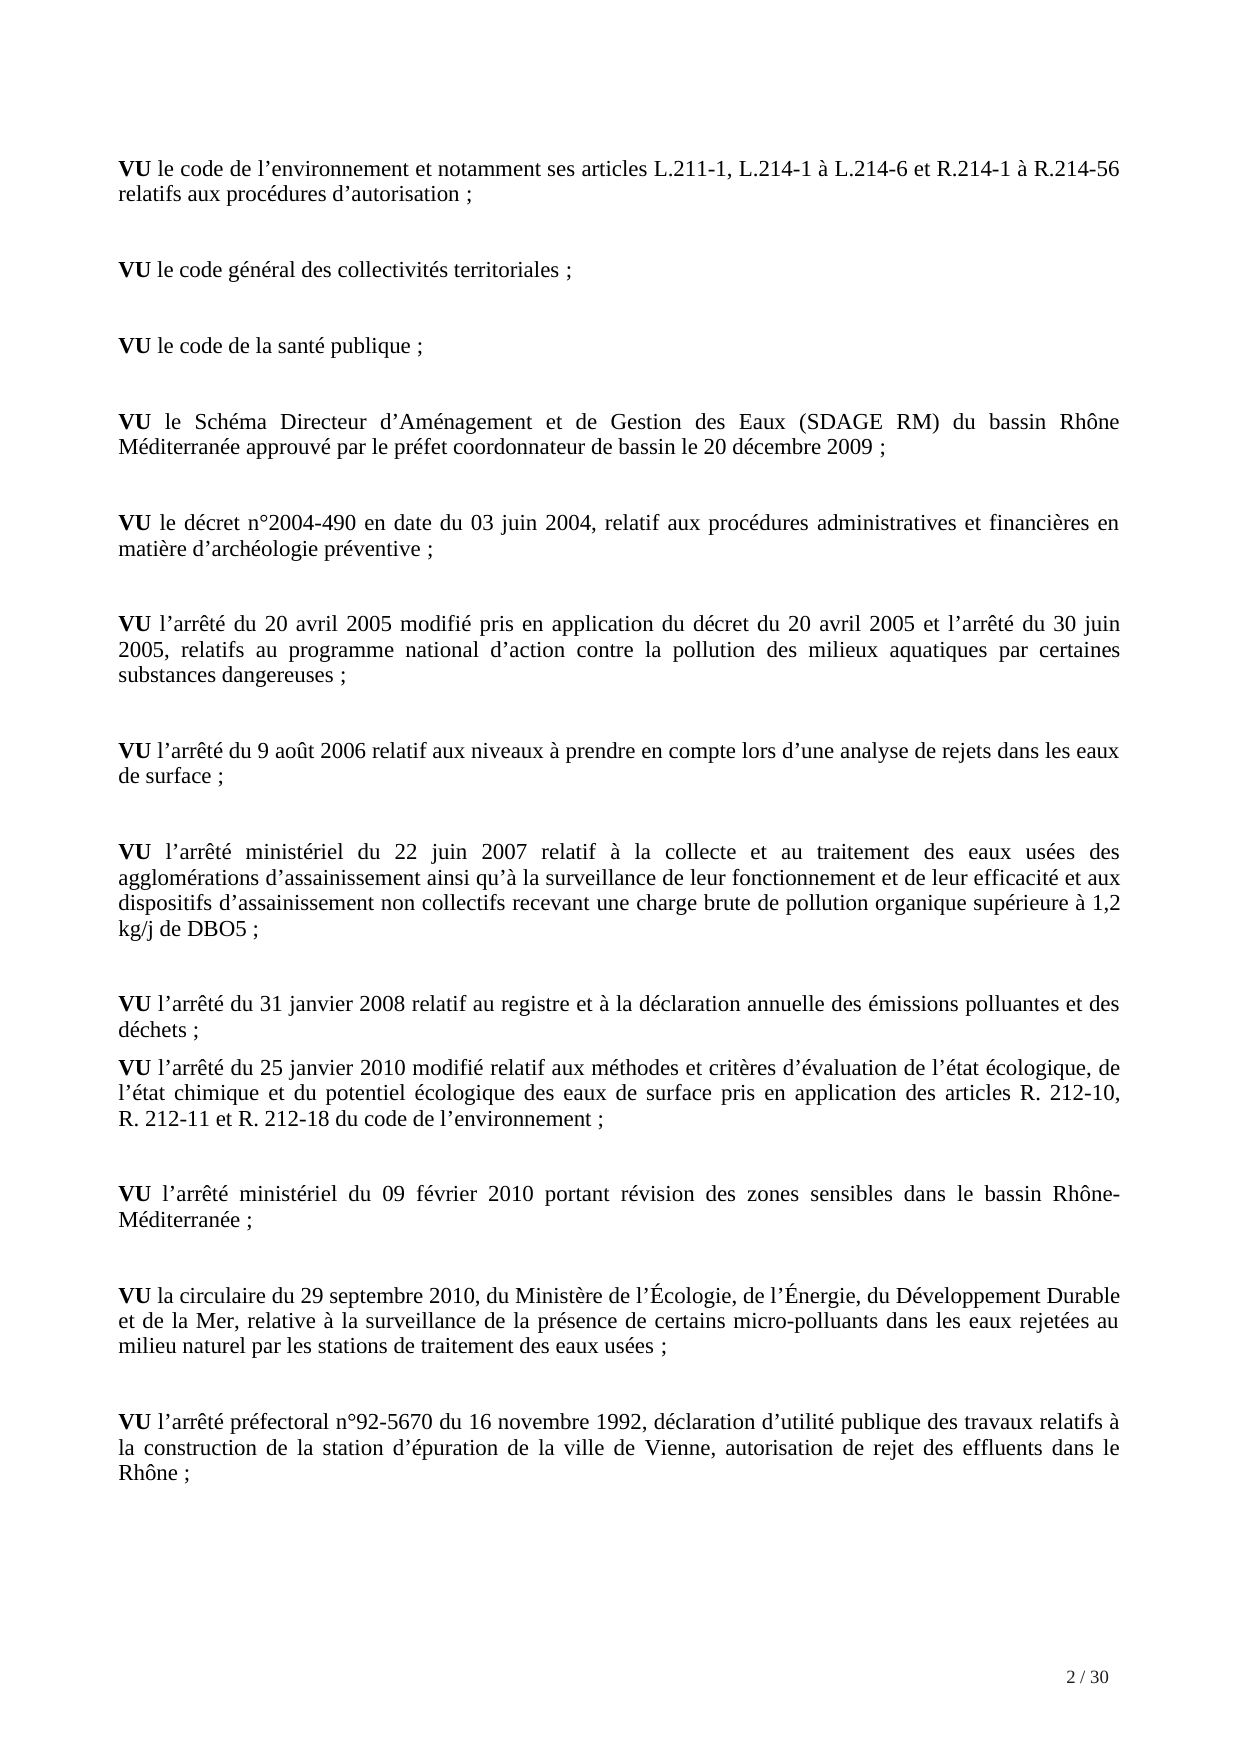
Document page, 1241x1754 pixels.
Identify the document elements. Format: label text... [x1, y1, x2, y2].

text VU le code général des collectivités territoriales ; [118, 257, 1122, 283]
text VU l’arrêté préfectoral n°92-5670 du 16 novembre 1992, déclaration d’utilité publique des travaux relatifs à la construction de la station d’épuration de la ville de Vienne, autorisation de rejet des effluents dans le Rhône ; [118, 1409, 1122, 1486]
text VU l’arrêté du 31 janvier 2008 relatif au registre et à la déclaration annuelle des émissions polluantes et des déchets ; [118, 991, 1122, 1042]
text VU l’arrêté ministériel du 22 juin 2007 relatif à la collecte et au traitement des eaux usées des agglomérations d’assainissement ainsi qu’à la surveillance de leur fonctionnement et de leur efficacité et aux dispositifs d’assainissement non collectifs recevant une charge brute de pollution organique supérieure à 1,2 kg/j de DBO5 ; [118, 839, 1122, 941]
text VU l’arrêté ministériel du 09 février 2010 portant révision des zones sensibles dans le bassin Rhône-Méditerranée ; [118, 1181, 1122, 1232]
text VU le décret n°2004-490 en date du 03 juin 2004, relatif aux procédures administratives et financières en matière d’archéologie préventive ; [118, 510, 1122, 561]
text VU l’arrêté du 20 avril 2005 modifié pris en application du décret du 20 avril 2005 et l’arrêté du 30 juin 2005, relatifs au programme national d’action contre la pollution des milieux aquatiques par certaines substances dangereuses ; [118, 611, 1122, 688]
text VU la circulaire du 29 septembre 2010, du Ministère de l’Écologie, de l’Énergie, du Développement Durable et de la Mer, relative à la surveillance de la présence de certains micro-polluants dans les eaux rejetées au milieu naturel par les stations de traitement des eaux usées ; [118, 1283, 1122, 1359]
text VU le code de l’environnement et notamment ses articles L.211-1, L.214-1 à L.214-6 et R.214-1 à R.214-56 relatifs aux procédures d’autorisation ; [118, 156, 1122, 207]
text VU l’arrêté du 9 août 2006 relatif aux niveaux à prendre en compte lors d’une analyse de rejets dans les eaux de surface ; [118, 738, 1122, 789]
text VU le Schéma Directeur d’Aménagement et de Gestion des Eaux (SDAGE RM) du bassin Rhône Méditerranée approuvé par le préfet coordonnateur de bassin le 20 décembre 2009 ; [118, 409, 1122, 460]
text VU le code de la santé publique ; [118, 333, 1122, 358]
